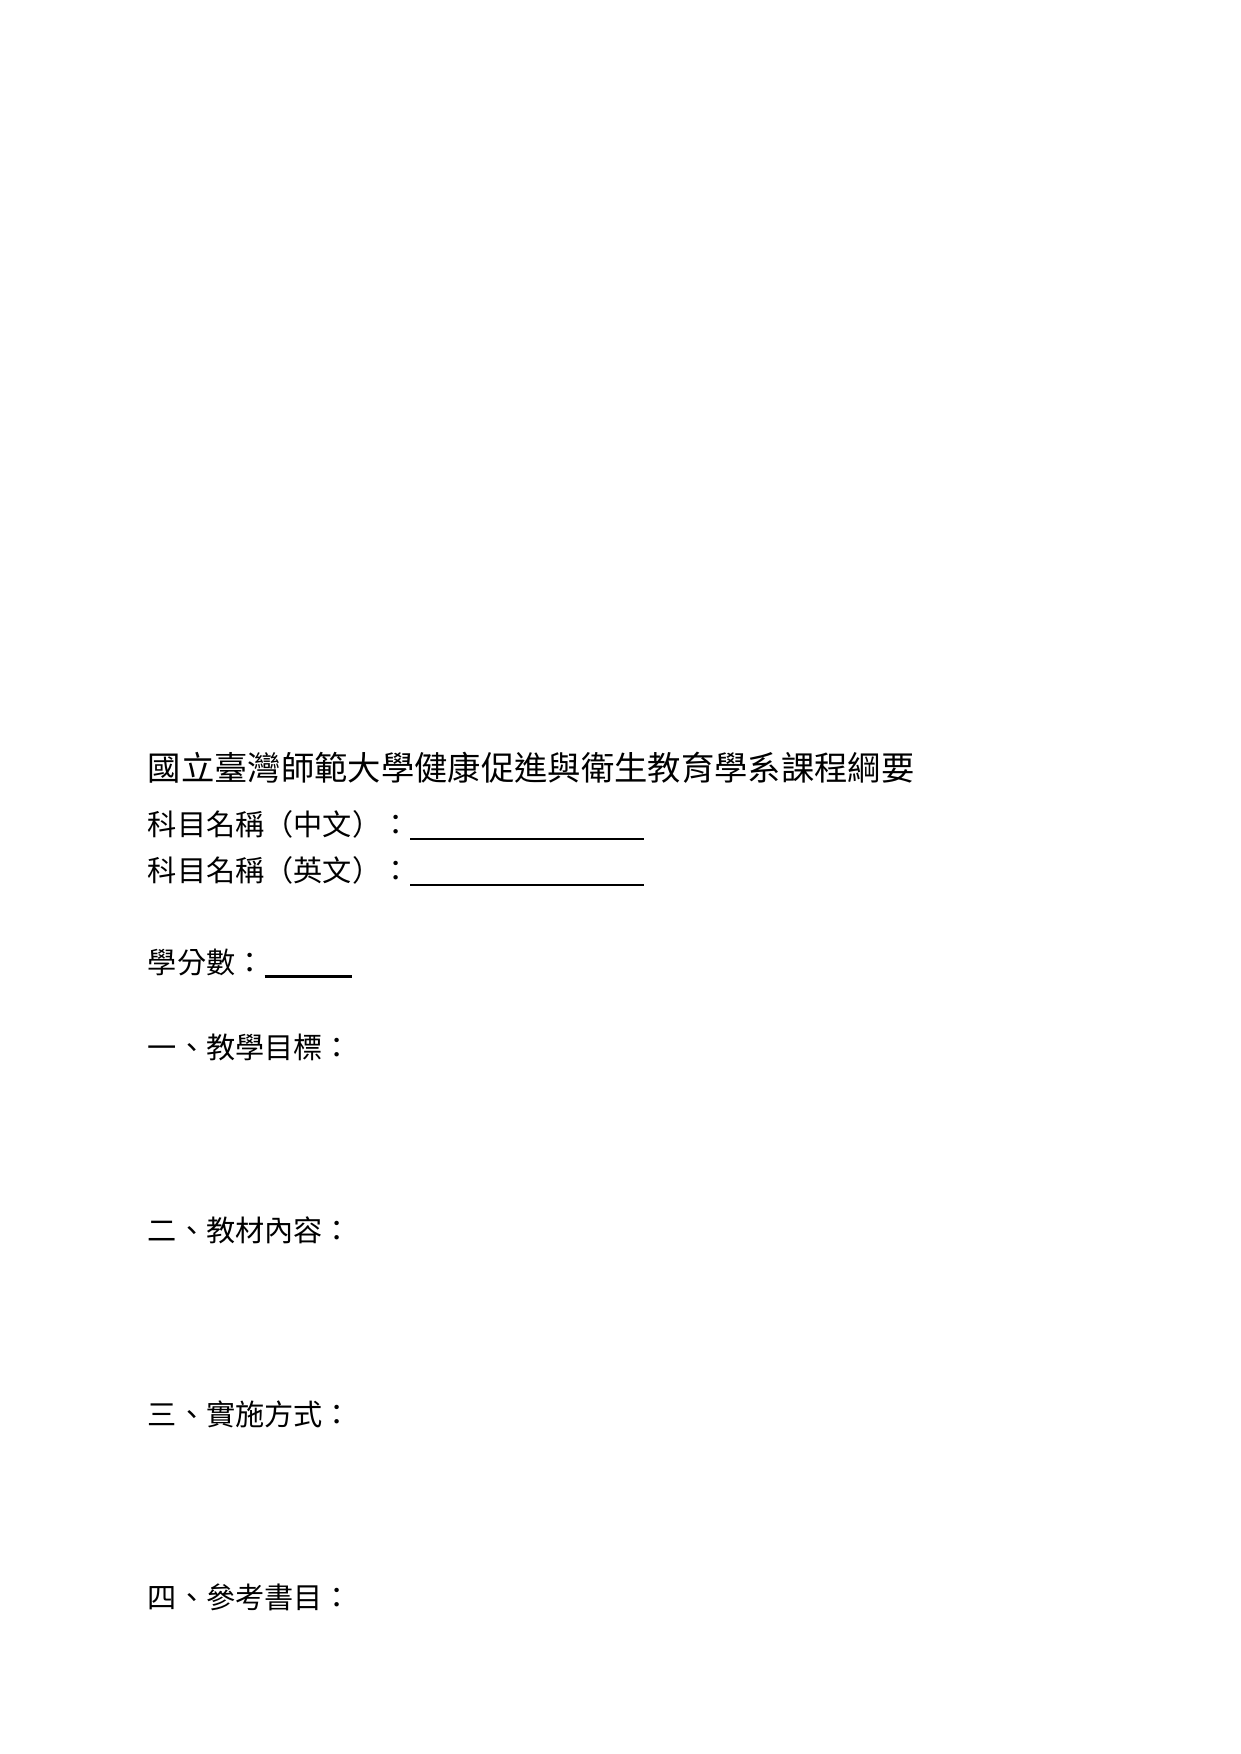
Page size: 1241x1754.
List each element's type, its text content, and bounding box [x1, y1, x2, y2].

text 科目名稱（英文）： [148, 845, 1092, 891]
text 四、參考書目： [148, 1572, 1092, 1618]
text 二、教材內容： [148, 1205, 1092, 1251]
text 科目名稱（中文）： [148, 799, 1092, 845]
text 學分數： [148, 936, 1092, 982]
text 一、教學目標： [148, 1022, 1092, 1068]
text 三、實施方式： [148, 1388, 1092, 1434]
text 國立臺灣師範大學健康促進與衛生教育學系課程綱要 [148, 724, 1092, 786]
